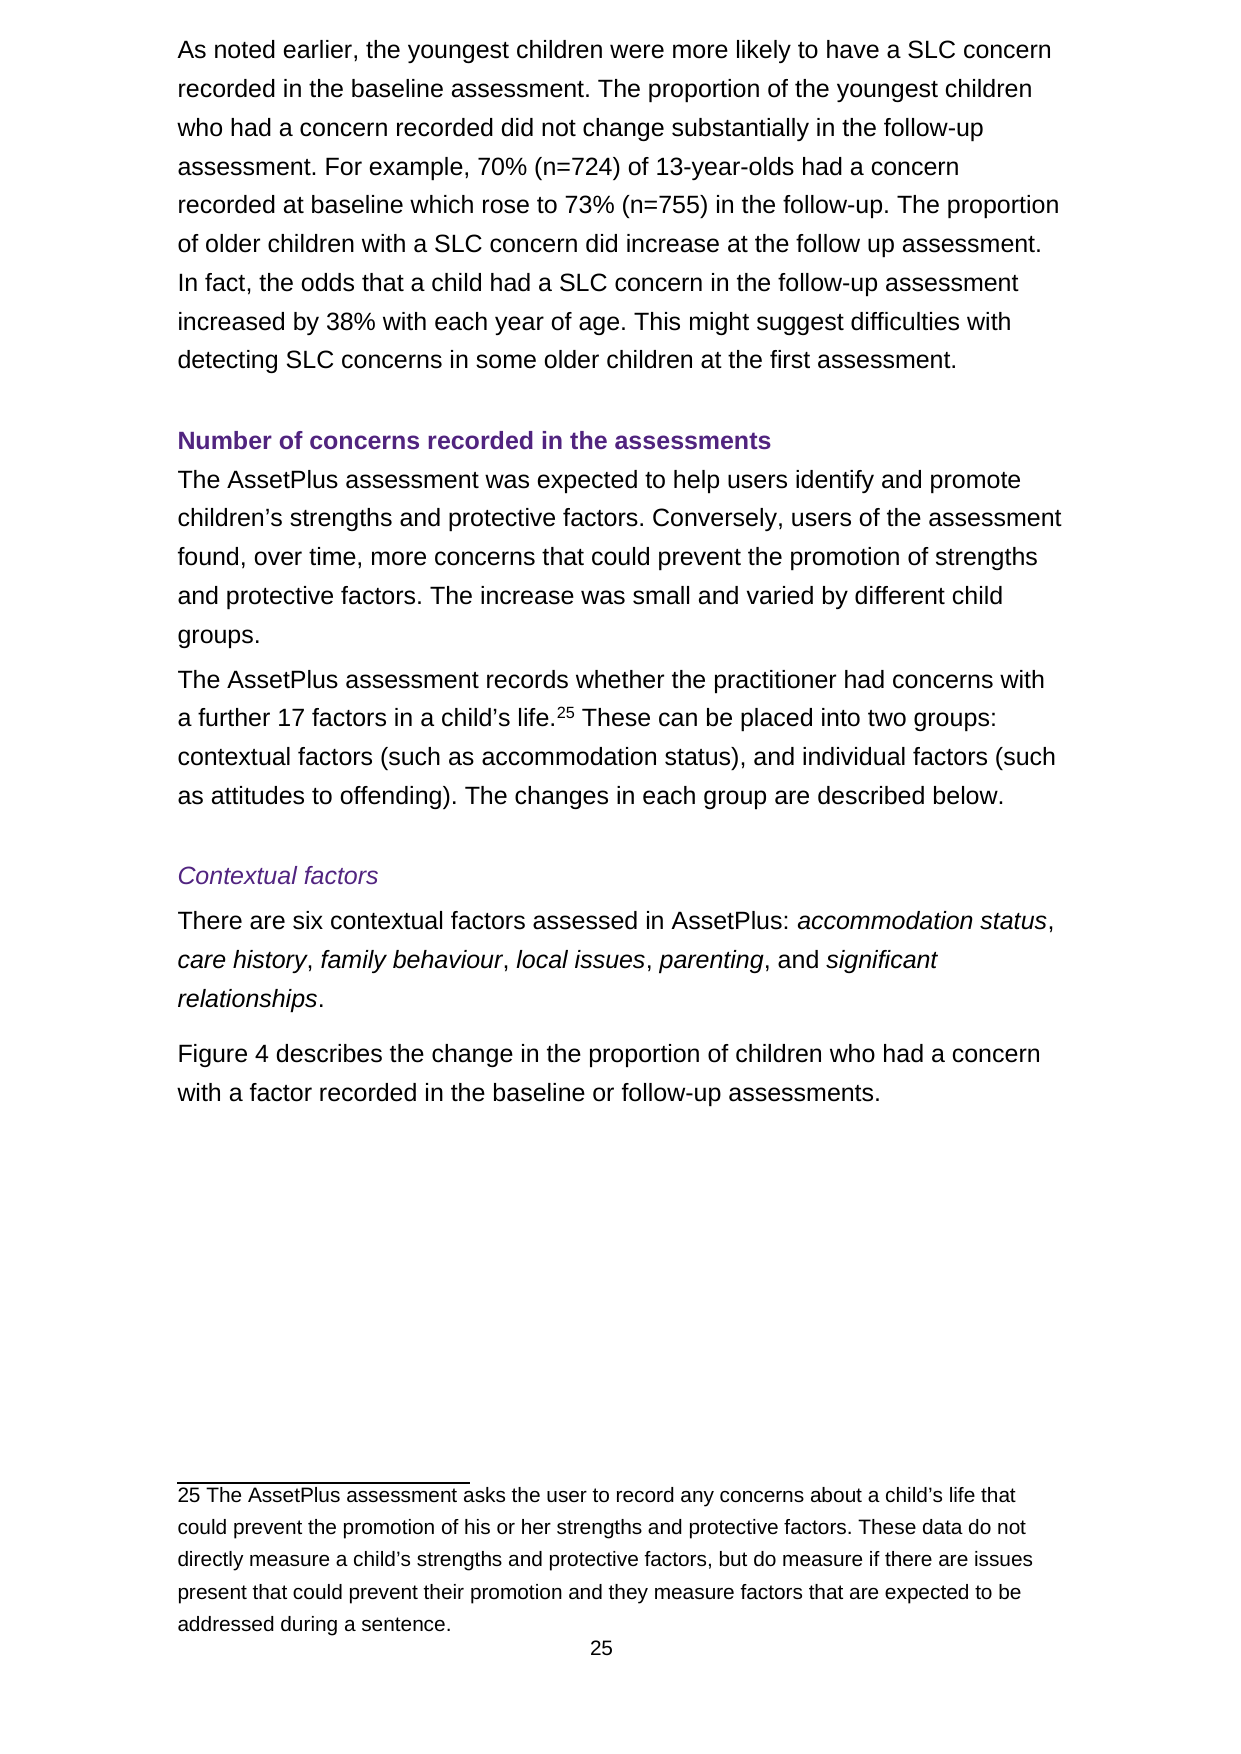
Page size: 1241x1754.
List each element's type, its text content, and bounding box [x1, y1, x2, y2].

subtitle Contextual factors [177, 861, 1063, 890]
subtitle Number of concerns recorded in the assessments The AssetPlus assessment was expected to help users identify and promote children’s strengths and protective factors. Conversely, users of the assessment found, over time, more concerns that could prevent the promotion of strengths and protective factors. The increase was small and varied by different child groups. [177, 426, 1063, 648]
text As noted earlier, the youngest children were more likely to have a SLC concern recorded in the baseline assessment. The proportion of the youngest children who had a concern recorded did not change substantially in the follow-up assessment. For example, 70% (n=724) of 13-year-olds had a concern recorded at baseline which rose to 73% (n=755) in the follow-up. The proportion of older children with a SLC concern did increase at the follow up assessment. In fact, the odds that a child had a SLC concern in the follow-up assessment increased by 38% with each year of age. This might suggest difficulties with detecting SLC concerns in some older children at the first assessment. [177, 35, 1063, 374]
text The AssetPlus assessment records whether the practitioner had concerns with a further 17 factors in a child’s life. These can be placed into two groups: contextual factors (such as accommodation status), and individual factors (such as attitudes to offending). The changes in each group are described below. [177, 664, 1063, 809]
text The AssetPlus assessment asks the user to record any concerns about a child’s life that could prevent the promotion of his or her strengths and protective factors. These data do not directly measure a child’s strengths and protective factors, but do measure if there are issues present that could prevent their promotion and they measure factors that are expected to be addressed during a sentence. [177, 1483, 1063, 1636]
text There are six contextual factors assessed in AssetPlus: accommodation status, care history, family behaviour, local issues, parenting, and significant relationships. [177, 906, 1063, 1012]
text Figure 4 describes the change in the proportion of children who had a concern with a factor recorded in the baseline or follow-up assessments. [177, 1039, 1063, 1107]
